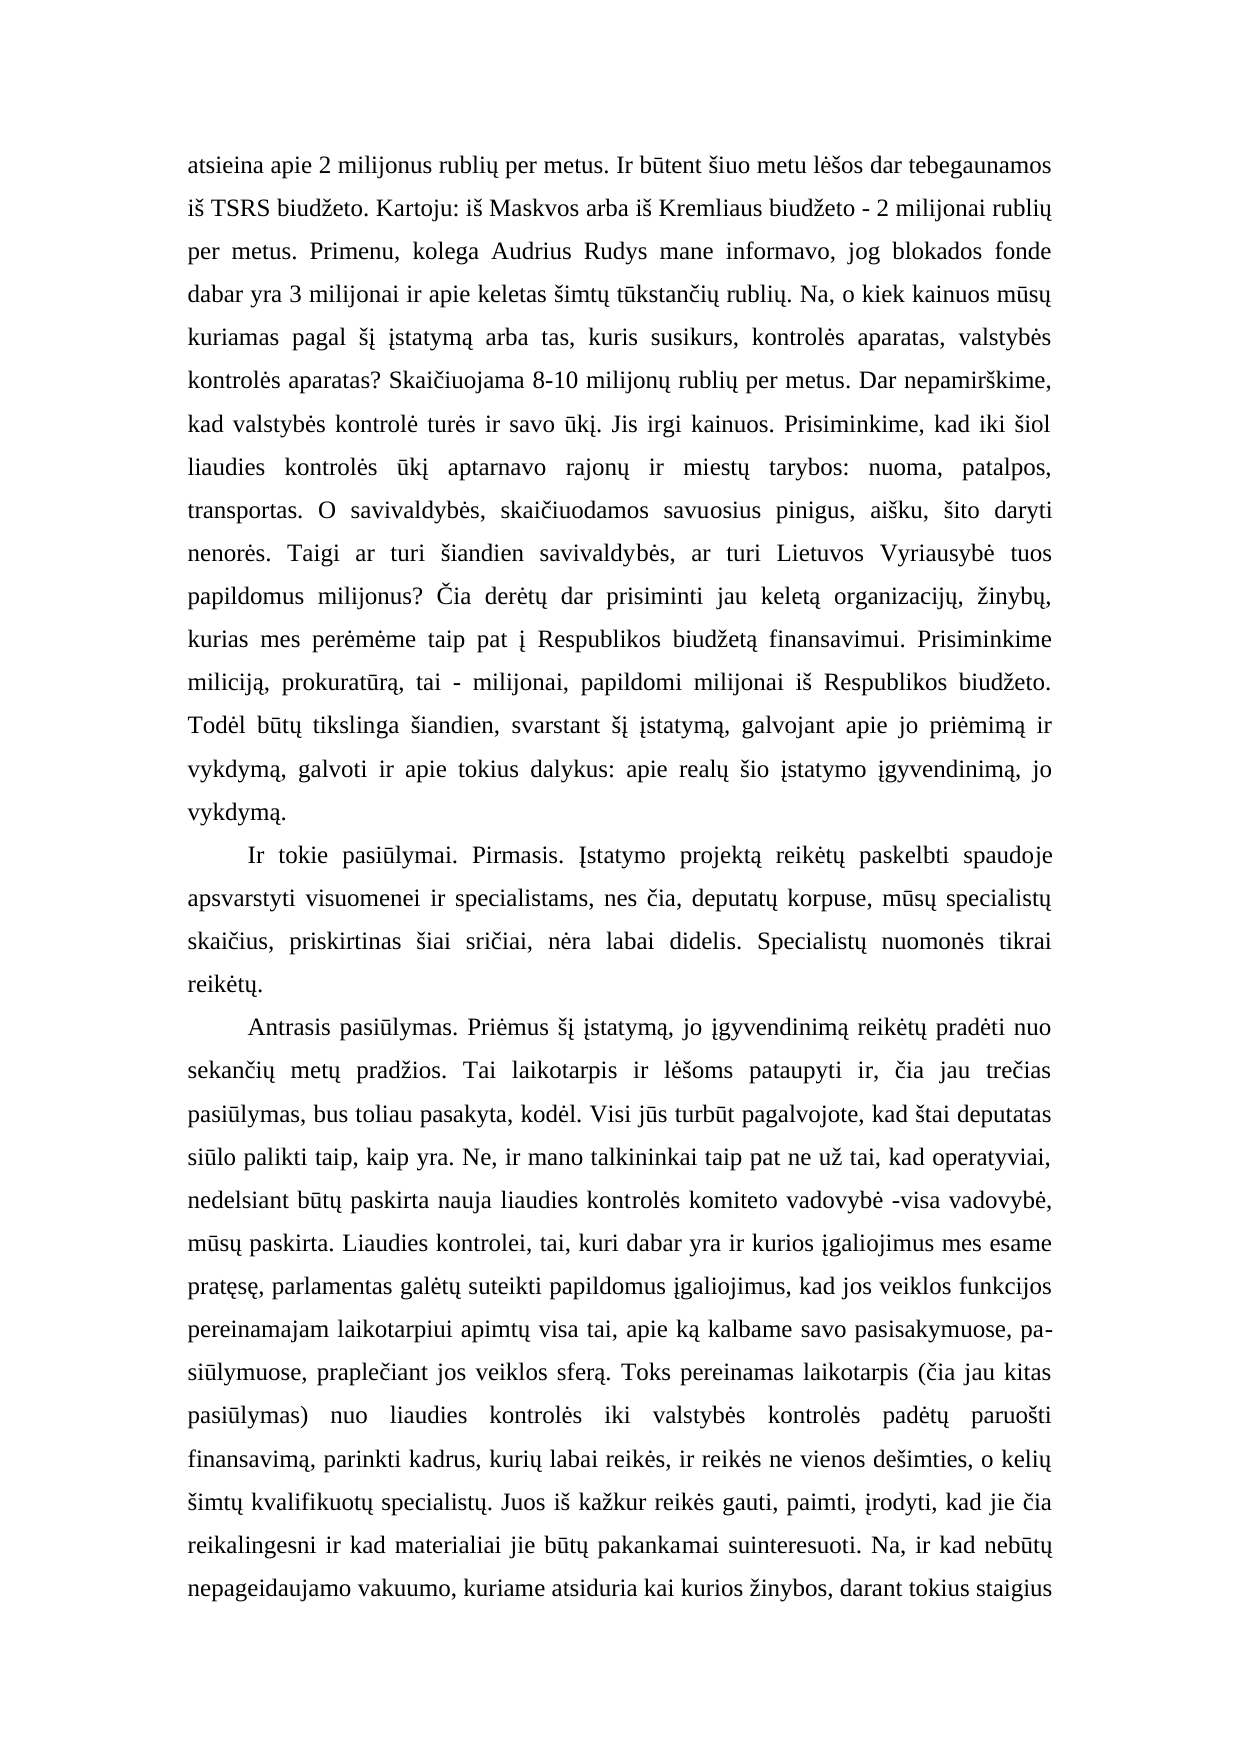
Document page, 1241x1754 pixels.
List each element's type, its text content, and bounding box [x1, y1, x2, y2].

text atsieina apie 2 milijonus rublių per metus. Ir būtent šiuo metu lėšos dar tebegaunamos iš TSRS biudžeto. Kar­toju: iš Maskvos arba iš Kremliaus biudžeto - 2 milijonai rublių per metus. Primenu, kolega Audrius Rudys mane informavo, jog blokados fonde dabar yra 3 milijonai ir apie keletas šimtų tūkstančių rublių. Na, o kiek kainuos mūsų kuriamas pagal šį įstatymą arba tas, kuris susikurs, kontrolės aparatas, valstybės kontrolės aparatas? Skaičiuojama 8-10 milijonų rublių per metus. Dar nepamirškime, kad valstybės kontrolė turės ir savo ūkį. Jis irgi kainuos. Prisiminkime, kad iki šiol liaudies kontrolės ūkį aptarnavo rajonų ir miestų tarybos: nuoma, patalpos, transportas. O savivaldybės, skaičiuodamos savu­osius pinigus, aišku, šito daryti nenorės. Taigi ar turi šiandien savivaldy­bės, ar turi Lietuvos Vyriausybė tuos papildomus milijonus? Čia derėtų dar prisiminti jau keletą organizacijų, žinybų, kurias mes perėmėme taip pat į Respublikos biudžetą finansavimui. Prisiminkime miliciją, prokuratūrą, tai - milijonai, papildomi milijonai iš Respublikos biudžeto. Todėl būtų tikslin­ga šiandien, svarstant šį įstatymą, galvojant apie jo priėmimą ir vykdymą, galvoti ir apie tokius dalykus: apie realų šio įstatymo įgyvendinimą, jo vykdy­mą. [187, 150, 1053, 826]
text Antrasis pasiūlymas. Priėmus šį įstatymą, jo įgyvendinimą reikėtų pradėti nuo sekančių metų pradžios. Tai laikotarpis ir lėšoms pataupyti ir, čia jau trečias pasiūlymas, bus toliau pasakyta, kodėl. Visi jūs turbūt pagalvojote, kad štai deputatas siūlo palikti taip, kaip yra. Ne, ir mano talkininkai taip pat ne už tai, kad operatyviai, nedelsiant būtų paskirta nauja liaudies kont­rolės komiteto vadovybė -visa vadovybė, mūsų paskirta. Liaudies kontrolei, tai, kuri dabar yra ir kurios įgaliojimus mes esame pratęsę, parlamentas galėtų suteikti papildomus įgaliojimus, kad jos veiklos funkcijos pereinama­jam laikotarpiui apimtų visa tai, apie ką kalbame savo pasisakymuose, pa­siūlymuose, praplečiant jos veiklos sferą. Toks pereinamas laikotarpis (čia jau kitas pasiūlymas) nuo liaudies kontrolės iki valstybės kontrolės padėtų paruošti finansavimą, parinkti kadrus, kurių labai reikės, ir reikės ne vienos dešimties, o kelių šimtų kvalifikuotų specialistų. Juos iš kažkur reikės gauti, paimti, įrodyti, kad jie čia reikalingesni ir kad materialiai jie būtų pakanka­mai suinteresuoti. Na, ir kad nebūtų nepageidaujamo vakuumo, kuriame atsiduria kai kurios žinybos, darant tokius staigius [187, 1012, 1053, 1602]
text Ir tokie pasiūlymai. Pirmasis. Įstatymo projektą reikėtų paskelbti spaudo­je apsvarstyti visuomenei ir specialistams, nes čia, deputatų korpuse, mūsų specialistų skaičius, priskirtinas šiai sričiai, nėra labai didelis. Specialistų nuomonės tikrai reikėtų. [187, 840, 1053, 998]
